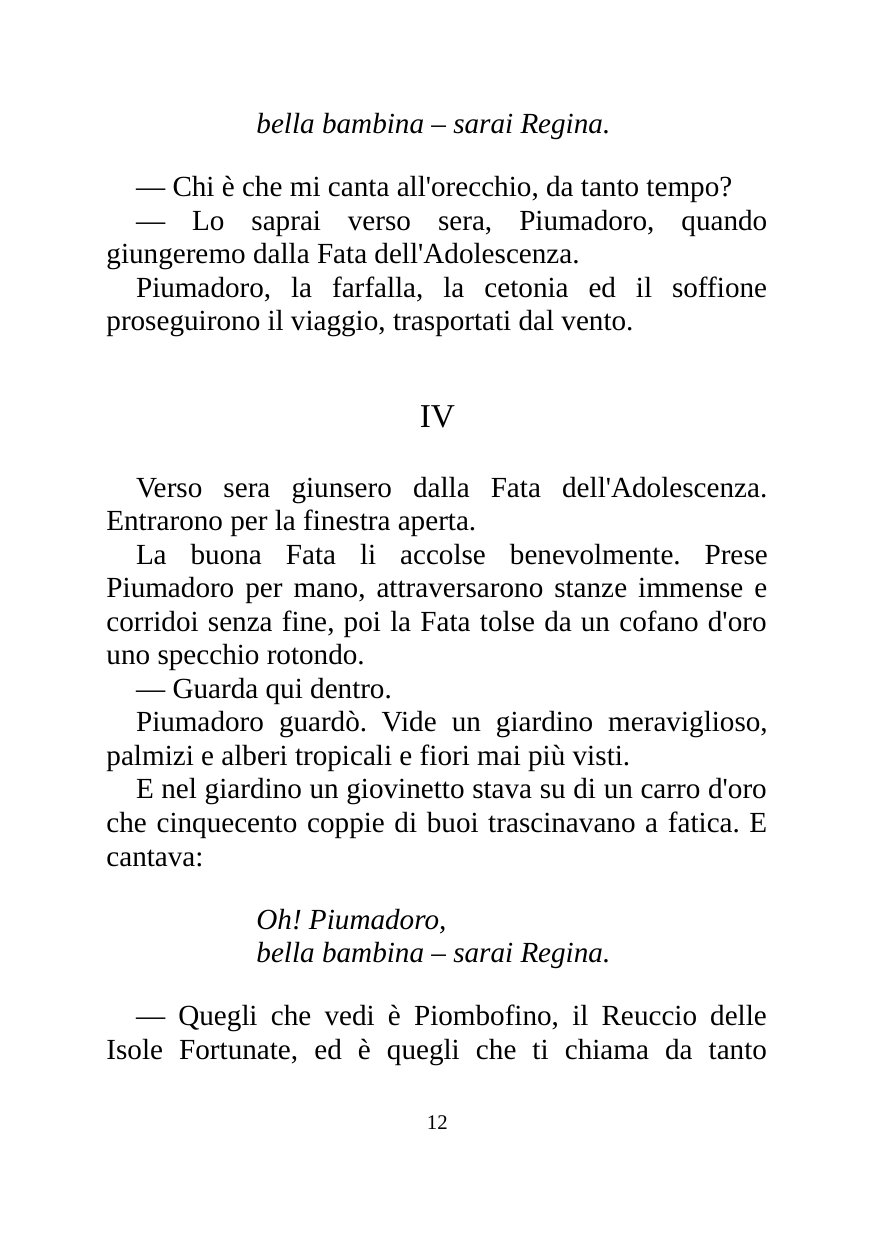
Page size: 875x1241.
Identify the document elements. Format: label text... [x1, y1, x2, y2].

text E nel giardino un giovinetto stava su di un carro d'oro che cinquecento coppie di buoi trascinavano a fatica. E cantava: [106, 772, 768, 872]
text bella bambina – sarai Regina. [256, 106, 768, 140]
text Verso sera giunsero dalla Fata dell'Adolescenza. Entrarono per la finestra aperta. [106, 470, 768, 537]
text Oh! Piumadoro, [256, 902, 768, 935]
text — Chi è che mi canta all'orecchio, da tanto tempo? [106, 169, 768, 203]
text La buona Fata li accolse benevolmente. Prese Piumadoro per mano, attraversarono stanze immense e corridoi senza fine, poi la Fata tolse da un cofano d'oro uno specchio rotondo. [106, 537, 768, 671]
subtitle IV [106, 396, 768, 434]
text — Guarda qui dentro. [106, 671, 768, 704]
text Piumadoro, la farfalla, la cetonia ed il soffione proseguirono il viaggio, trasportati dal vento. [106, 270, 768, 337]
text bella bambina – sarai Regina. [256, 935, 768, 969]
text Piumadoro guardò. Vide un giardino meraviglioso, palmizi e alberi tropicali e fiori mai più visti. [106, 704, 768, 772]
text — Quegli che vedi è Piombofino, il Reuccio delle Isole Fortunate, ed è quegli che ti chiama da tanto [106, 998, 768, 1065]
text — Lo saprai verso sera, Piumadoro, quando giungeremo dalla Fata dell'Adolescenza. [106, 203, 768, 270]
